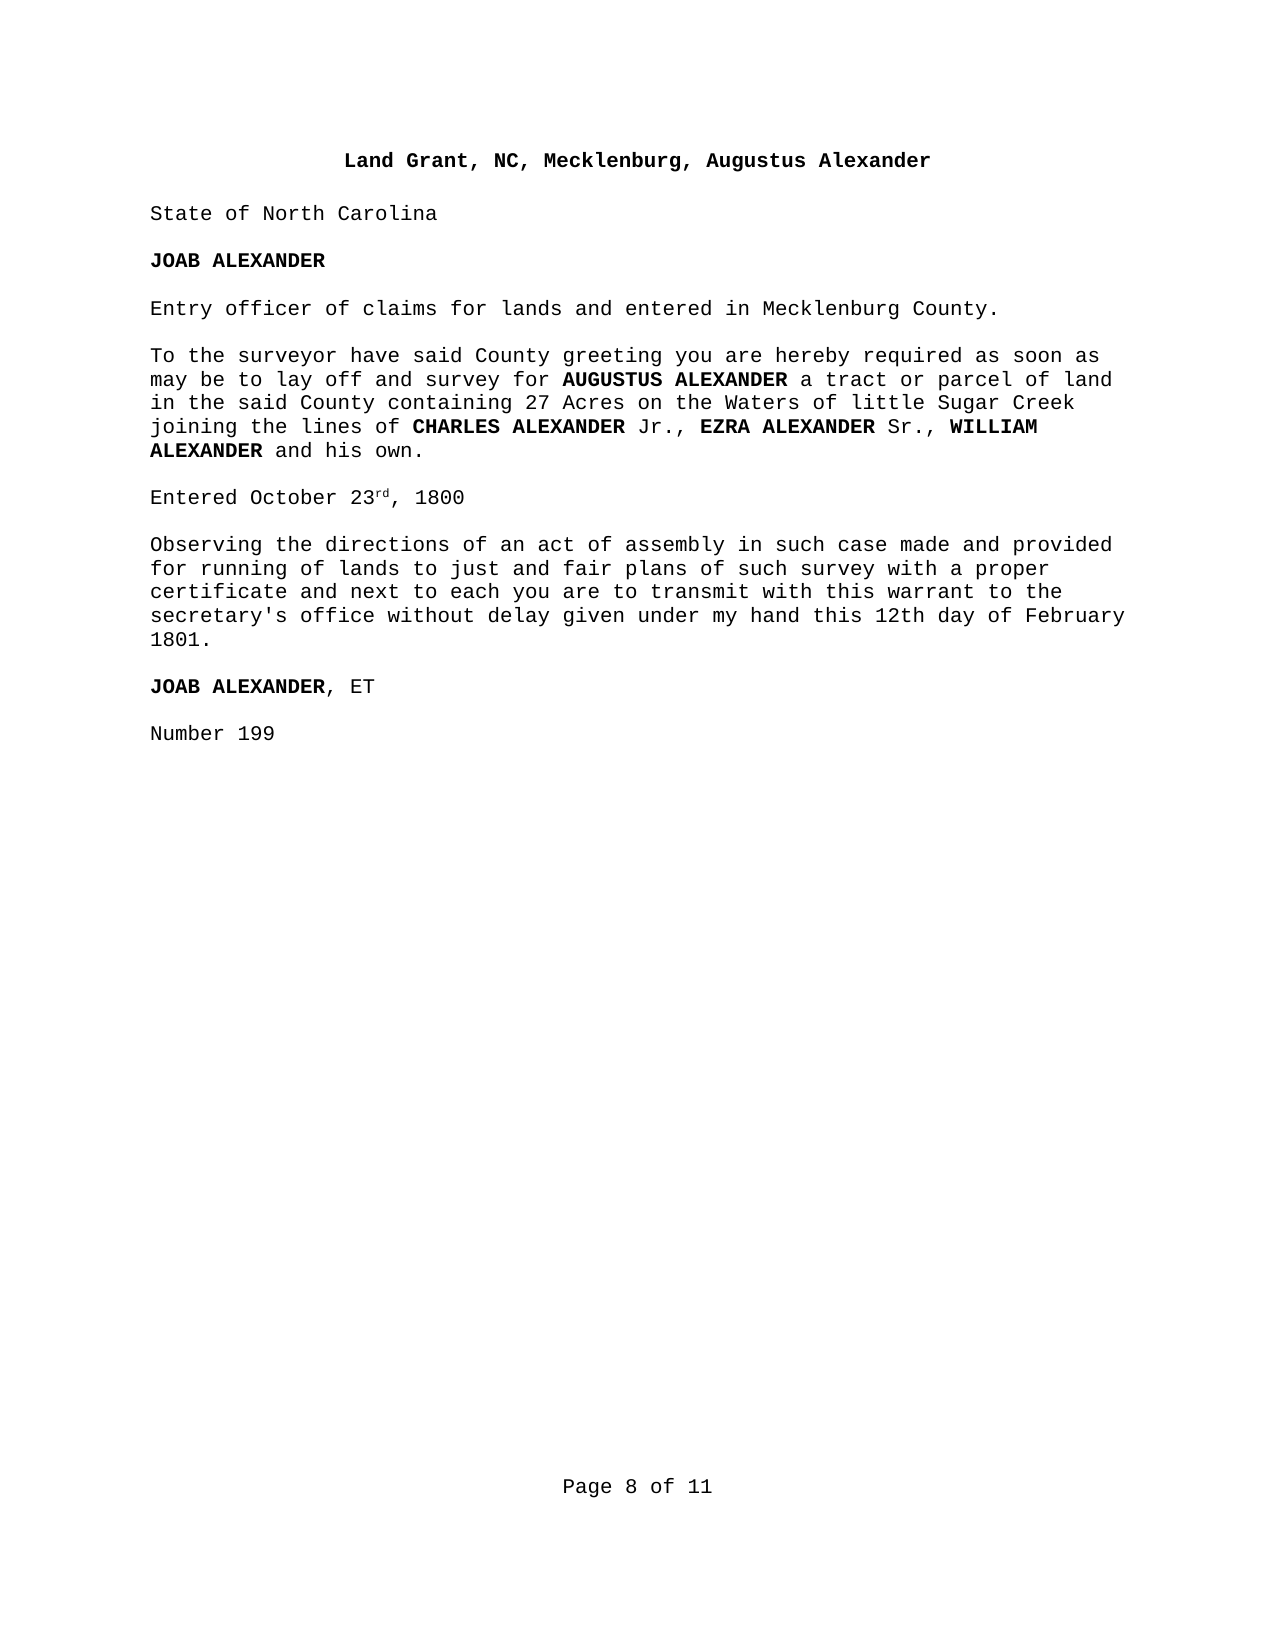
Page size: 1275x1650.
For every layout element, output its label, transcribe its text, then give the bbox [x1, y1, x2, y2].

text State of North Carolina [150, 203, 1125, 227]
text Joab Alexander, ET [150, 676, 1125, 700]
text Observing the directions of an act of assembly in such case made and provided for running of lands to just and fair plans of such survey with a proper certificate and next to each you are to transmit with this warrant to the secretary's office without delay given under my hand this 12th day of February 1801. [150, 534, 1125, 652]
text Entered October 23rd, 1800 [150, 487, 1125, 511]
text To the surveyor have said County greeting you are hereby required as soon as may be to lay off and survey for Augustus Alexander a tract or parcel of land in the said County containing 27 Acres on the Waters of little Sugar Creek joining the lines of Charles Alexander Jr., Ezra Alexander Sr., William Alexander and his own. [150, 345, 1125, 463]
text Joab Alexander [150, 250, 1125, 274]
text Entry officer of claims for lands and entered in Mecklenburg County. [150, 298, 1125, 321]
text Number 199 [150, 723, 1125, 747]
